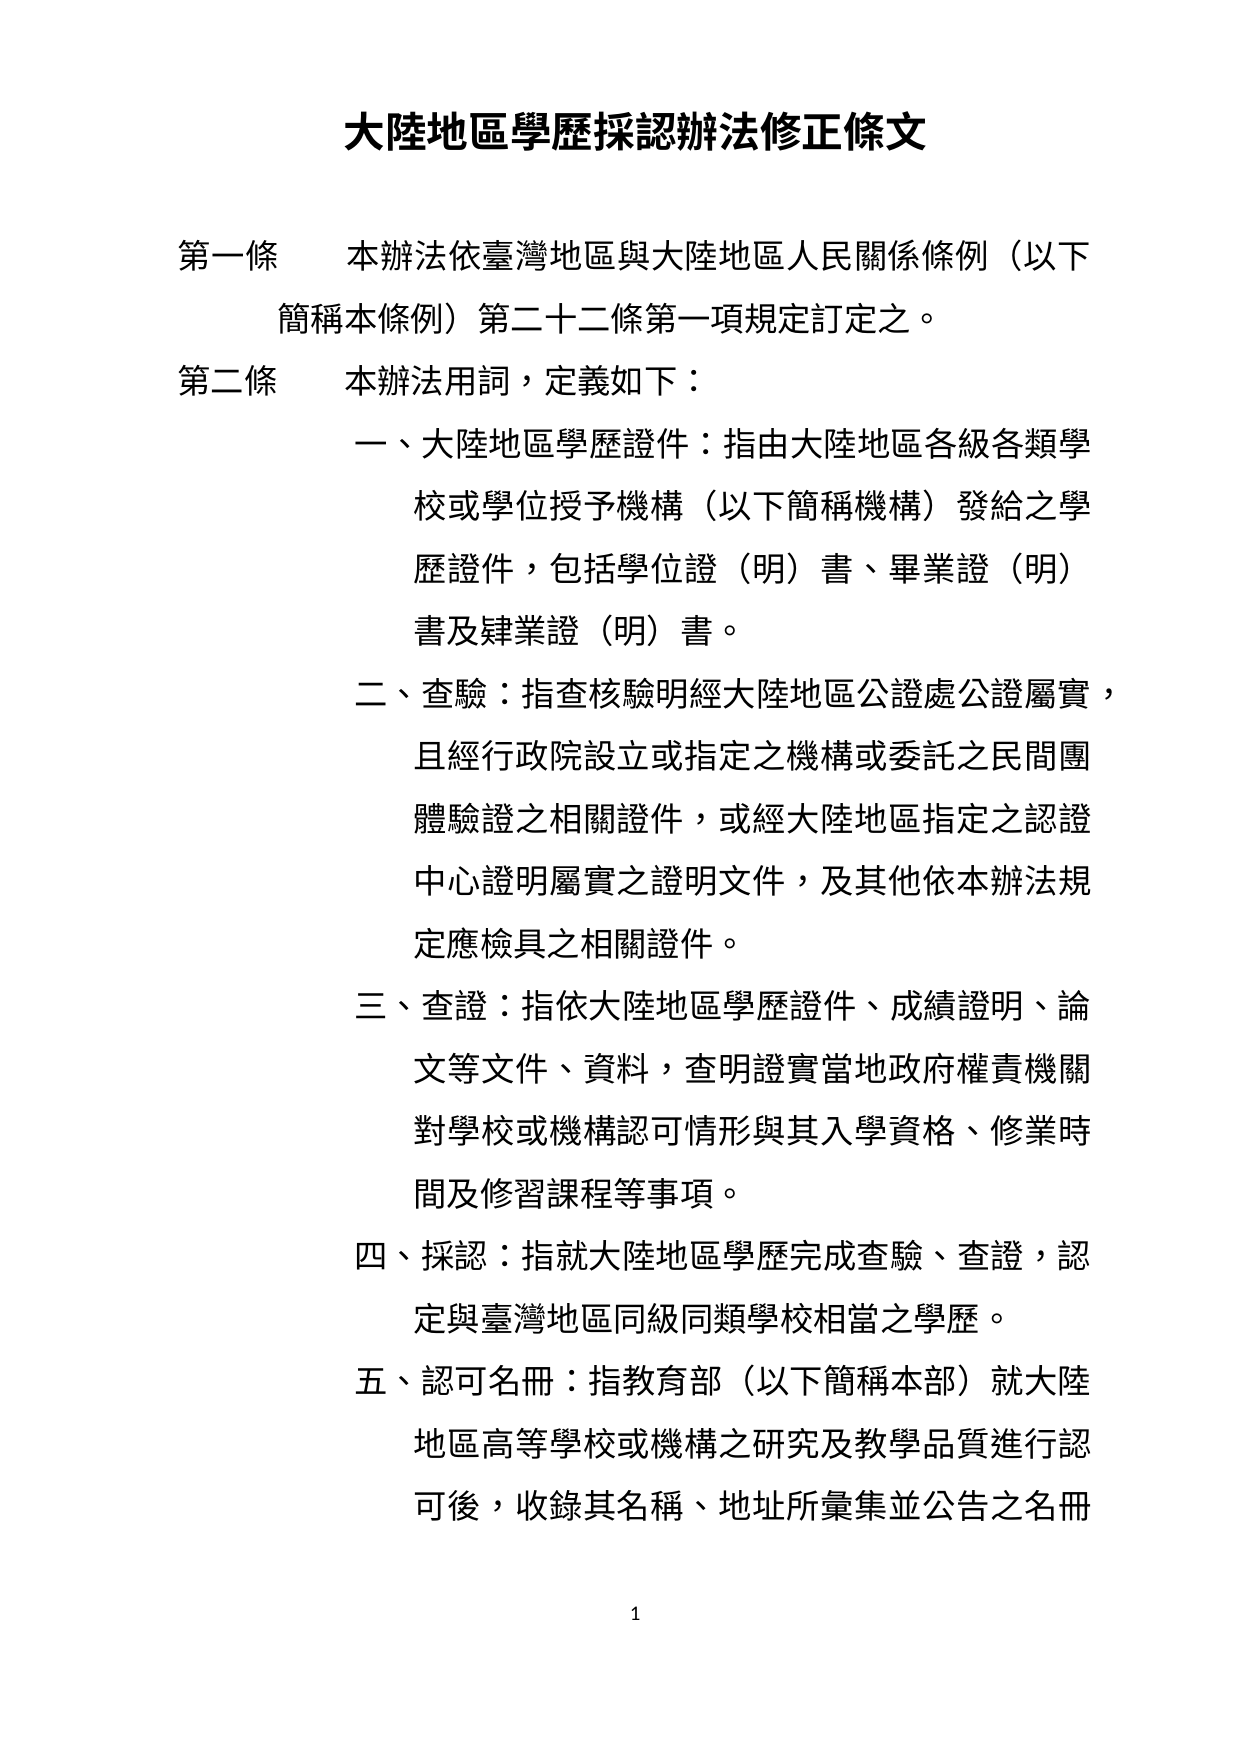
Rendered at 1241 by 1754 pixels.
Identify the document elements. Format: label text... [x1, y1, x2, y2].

text 四、採認：指就大陸地區學歷完成查驗、查證，認定與臺灣地區同級同類學校相當之學歷。 [354, 1212, 1092, 1337]
text 第一條 本辦法依臺灣地區與大陸地區人民關係條例（以下簡稱本條例）第二十二條第一項規定訂定之。 [177, 212, 1092, 337]
text 三、查證：指依大陸地區學歷證件、成績證明、論文等文件、資料，查明證實當地政府權責機關對學校或機構認可情形與其入學資格、修業時間及修習課程等事項。 [354, 962, 1092, 1212]
text 大陸地區學歷採認辦法修正條文 [177, 87, 1092, 150]
text 一、大陸地區學歷證件：指由大陸地區各級各類學校或學位授予機構（以下簡稱機構）發給之學歷證件，包括學位證（明）書、畢業證（明）書及肄業證（明）書。 [354, 400, 1092, 650]
text 五、認可名冊：指教育部（以下簡稱本部）就大陸地區高等學校或機構之研究及教學品質進行認可後，收錄其名稱、地址所彙集並公告之名冊。 [354, 1337, 1092, 1587]
text 第二條 本辦法用詞，定義如下： [177, 337, 1092, 400]
text 二、查驗：指查核驗明經大陸地區公證處公證屬實，且經行政院設立或指定之機構或委託之民間團體驗證之相關證件，或經大陸地區指定之認證中心證明屬實之證明文件，及其他依本辦法規定應檢具之相關證件。 [354, 650, 1092, 962]
